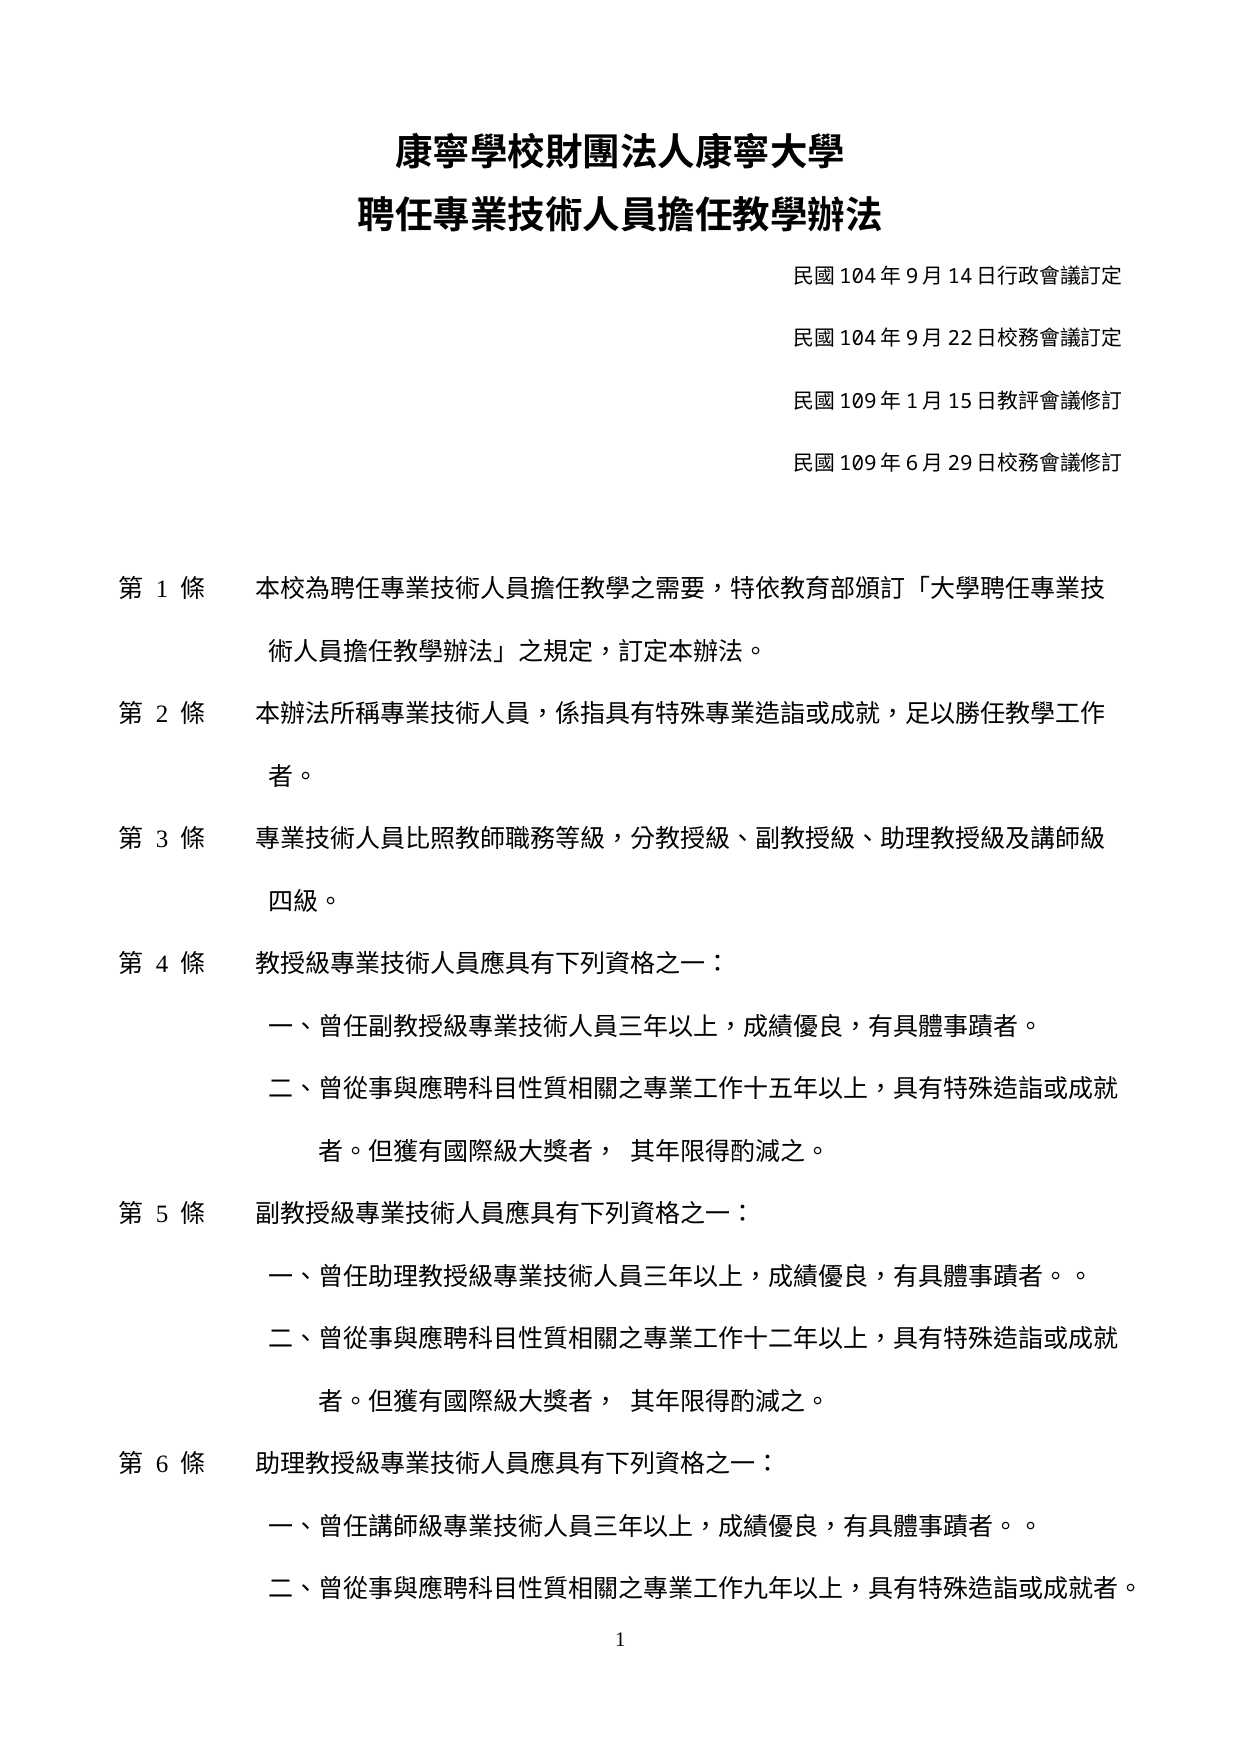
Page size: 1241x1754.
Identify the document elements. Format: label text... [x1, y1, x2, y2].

text 一、曾任講師級專業技術人員三年以上，成績優良，有具體事蹟者。。 [118, 1483, 1122, 1545]
text 第 5 條 副教授級專業技術人員應具有下列資格之一： [118, 1170, 1122, 1233]
text 康寧學校財團法人康寧大學 [118, 108, 1122, 170]
text 第 6 條 助理教授級專業技術人員應具有下列資格之一： [118, 1420, 1122, 1483]
text 聘任專業技術人員擔任教學辦法 [118, 170, 1122, 233]
text 民國109年1月15日教評會議修訂 [118, 358, 1122, 420]
text 一、曾任助理教授級專業技術人員三年以上，成績優良，有具體事蹟者。。 [268, 1233, 1122, 1295]
text 民國104年9月22日校務會議訂定 [118, 295, 1122, 358]
text 第 3 條 專業技術人員比照教師職務等級，分教授級、副教授級、助理教授級及講師級四級。 [118, 795, 1122, 920]
text 第 1 條 本校為聘任專業技術人員擔任教學之需要，特依教育部頒訂「大學聘任專業技術人員擔任教學辦法」之規定，訂定本辦法。 [118, 545, 1122, 670]
text 第 2 條 本辦法所稱專業技術人員，係指具有特殊專業造詣或成就，足以勝任教學工作者。 [118, 670, 1122, 795]
text 一、曾任副教授級專業技術人員三年以上，成績優良，有具體事蹟者。 [268, 983, 1122, 1045]
text 第 4 條 教授級專業技術人員應具有下列資格之一： [118, 920, 1122, 983]
text 民國104年9月14日行政會議訂定 [118, 233, 1122, 295]
text 二、曾從事與應聘科目性質相關之專業工作十五年以上，具有特殊造詣或成就者。但獲有國際級大獎者， 其年限得酌減之。 [268, 1045, 1122, 1170]
text 二、曾從事與應聘科目性質相關之專業工作九年以上，具有特殊造詣或成就者。但獲有國際級大獎者， 其年限得酌減之。 [268, 1545, 1122, 1608]
text 二、曾從事與應聘科目性質相關之專業工作十二年以上，具有特殊造詣或成就者。但獲有國際級大獎者， 其年限得酌減之。 [268, 1295, 1122, 1420]
text 民國109年6月29日校務會議修訂 [118, 420, 1122, 483]
